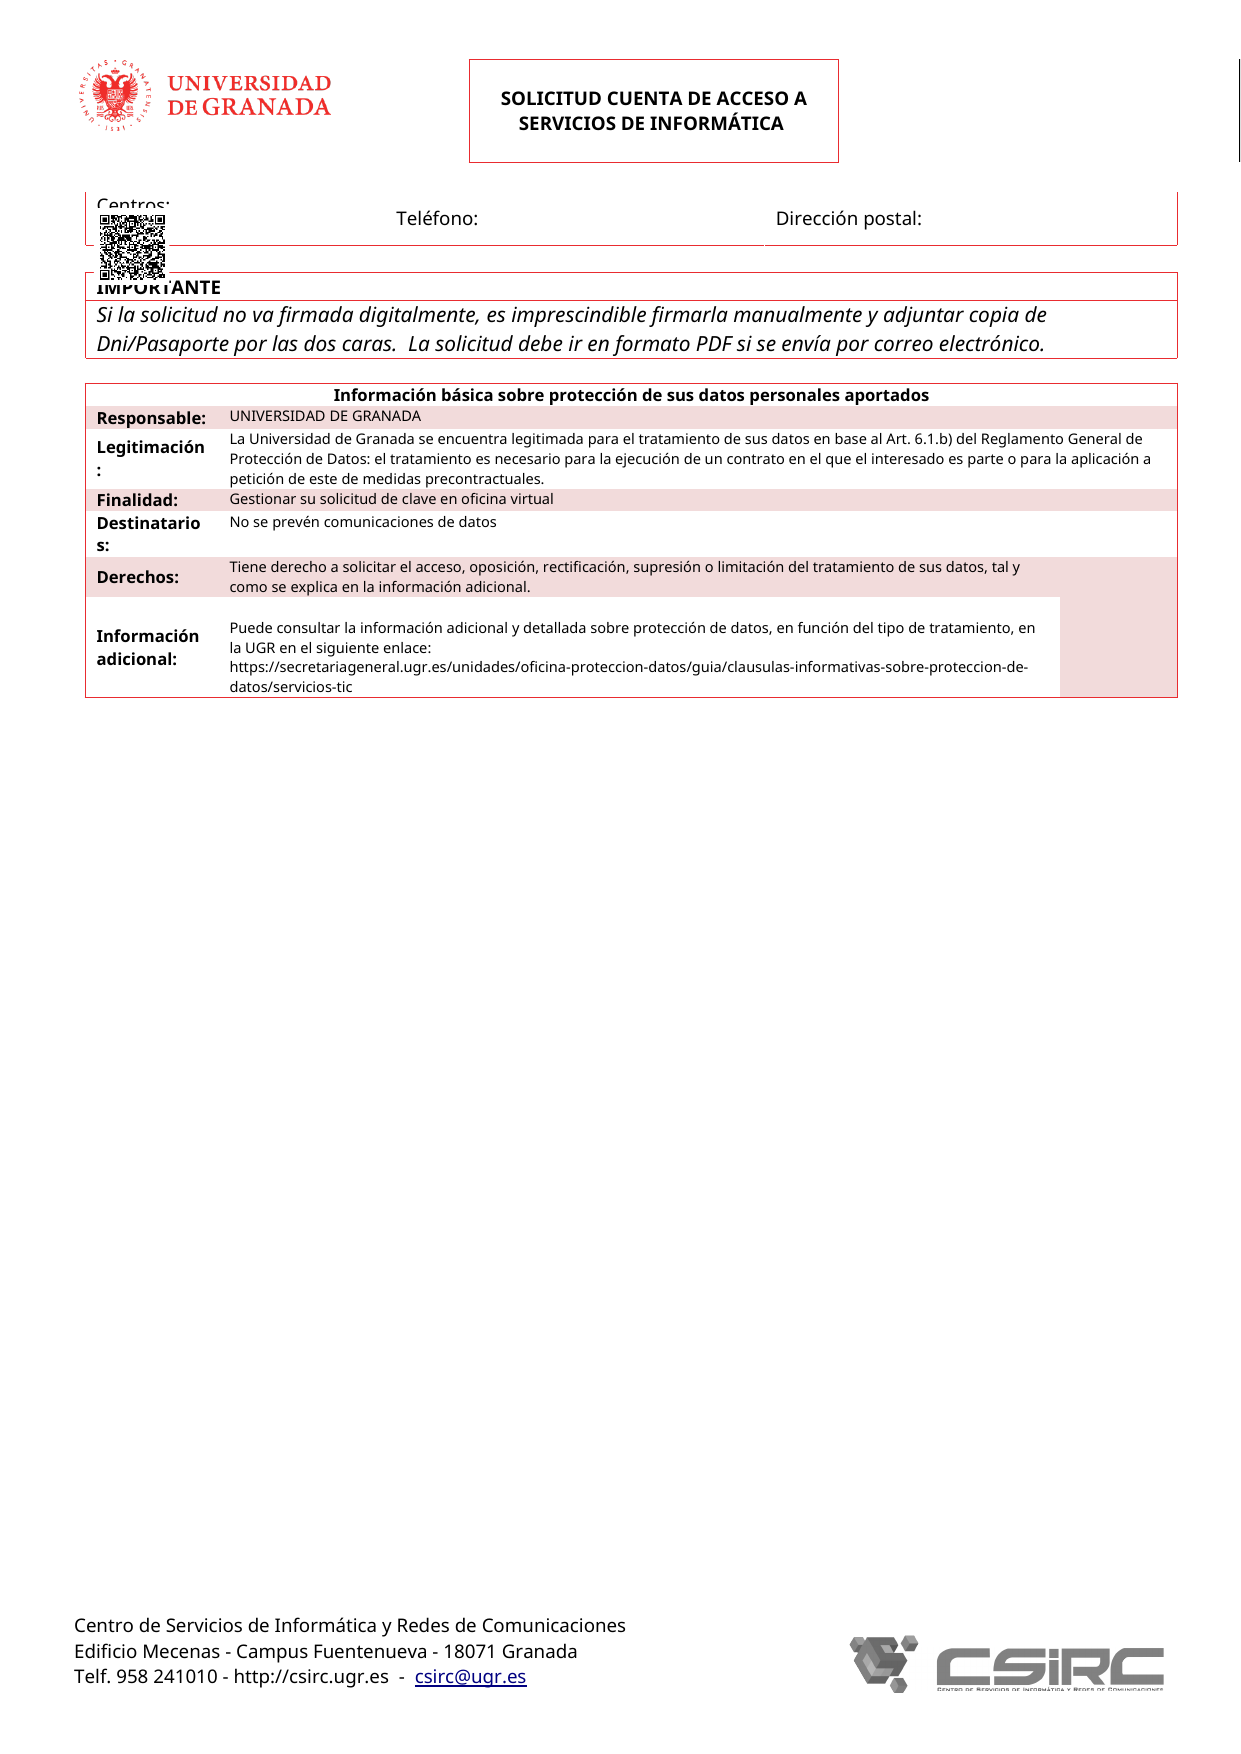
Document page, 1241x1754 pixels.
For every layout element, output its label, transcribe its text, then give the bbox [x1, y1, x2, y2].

table_cell Información básica sobre protección de sus datos personales aportados [86, 384, 1177, 406]
table_cell No se prevén comunicaciones de datos [218, 511, 1177, 557]
table_cell La Universidad de Granada se encuentra legitimada para el tratamiento de sus datos en base al Art. 6.1.b) del Reglamento General de Protección de Datos: el tratamiento es necesario para la ejecución de un contrato en el que el interesado es parte o para la aplicación a petición de este de medidas precontractuales. [218, 429, 1177, 489]
table_cell Dirección postal: [765, 193, 1177, 245]
table_cell Teléfono: [351, 192, 764, 245]
table_cell Si la solicitud no va firmada digitalmente, es imprescindible firmarla manualmente y adjuntar copia de Dni/Pasaporte por las dos caras. La solicitud debe ir en formato PDF si se envía por correo electrónico. [86, 301, 1177, 357]
table_cell Puede consultar la información adicional y detallada sobre protección de datos, en función del tipo de tratamiento, en la UGR en el siguiente enlace: https://secretariageneral.ugr.es/unidades/oficina-proteccion-datos/guia/clausulas-informativas-sobre-proteccion-de-datos/servicios-tic [218, 597, 1060, 697]
table_cell Destinatarios: [86, 511, 218, 557]
table_cell Información adicional: [86, 597, 218, 697]
table_cell Responsable: [86, 406, 218, 429]
table_cell Centros: [86, 192, 351, 245]
table_cell [86, 246, 93, 272]
table_cell IMPORTANTE [86, 273, 1177, 299]
table_cell [86, 359, 1177, 382]
table_cell [1060, 557, 1177, 697]
table_cell Gestionar su solicitud de clave en oficina virtual [218, 489, 1177, 511]
table_cell Legitimación: [86, 429, 218, 489]
table_cell Tiene derecho a solicitar el acceso, oposición, rectificación, supresión o limitación del tratamiento de sus datos, tal y como se explica en la información adicional. [218, 557, 1060, 597]
table_cell Derechos: [86, 557, 218, 597]
table_cell Finalidad: [86, 489, 218, 511]
table_cell [170, 246, 1177, 272]
table_cell UNIVERSIDAD DE GRANADA [218, 406, 1177, 429]
